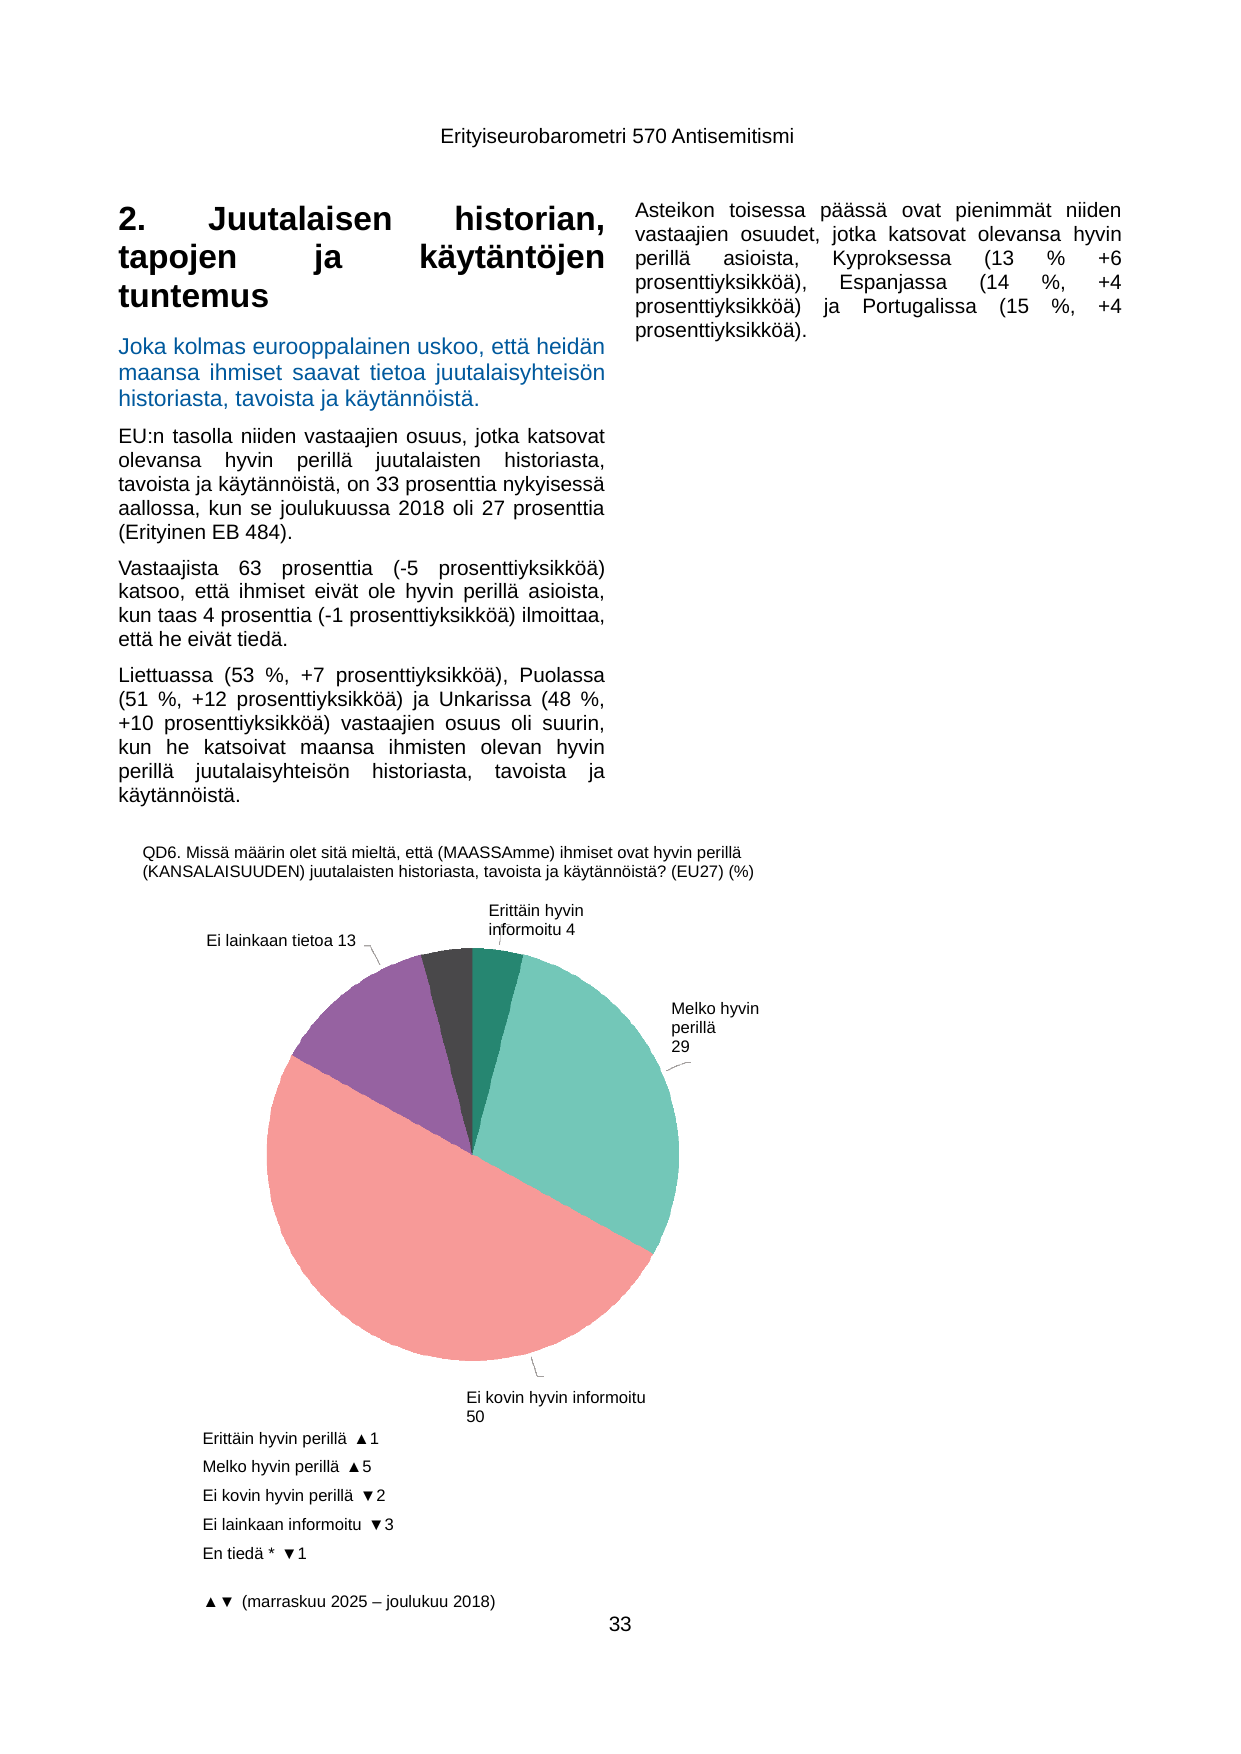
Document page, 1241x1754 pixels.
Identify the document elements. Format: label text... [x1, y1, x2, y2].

text Liettuassa (53 %, +7 prosenttiyksikköä), Puolassa (51 %, +12 prosenttiyksikköä) ja Unkarissa (48 %, +10 prosenttiyksikköä) vastaajien osuus oli suurin, kun he katsoivat maansa ihmisten olevan hyvin perillä juutalaisyhteisön historiasta, tavoista ja käytännöistä. [118, 663, 605, 807]
text Vastaajista 63 prosenttia (-5 prosenttiyksikköä) katsoo, että ihmiset eivät ole hyvin perillä asioista, kun taas 4 prosenttia (-1 prosenttiyksikköä) ilmoittaa, että he eivät tiedä. [118, 555, 605, 651]
subtitle 2. Juutalaisen historian, tapojen ja käytäntöjen tuntemus [118, 198, 605, 314]
text Asteikon toisessa päässä ovat pienimmät niiden vastaajien osuudet, jotka katsovat olevansa hyvin perillä asioista, Kyproksessa (13 % +6 prosenttiyksikköä), Espanjassa (14 %, +4 prosenttiyksikköä) ja Portugalissa (15 %, +4 prosenttiyksikköä). [635, 198, 1122, 342]
picture [260, 914, 701, 1386]
text EU:n tasolla niiden vastaajien osuus, jotka katsovat olevansa hyvin perillä juutalaisten historiasta, tavoista ja käytännöistä, on 33 prosenttia nykyisessä aallossa, kun se joulukuussa 2018 oli 27 prosenttia (Erityinen EB 484). [118, 424, 605, 543]
text Joka kolmas eurooppalainen uskoo, että heidän maansa ihmiset saavat tietoa juutalaisyhteisön historiasta, tavoista ja käytännöistä. [118, 333, 605, 412]
